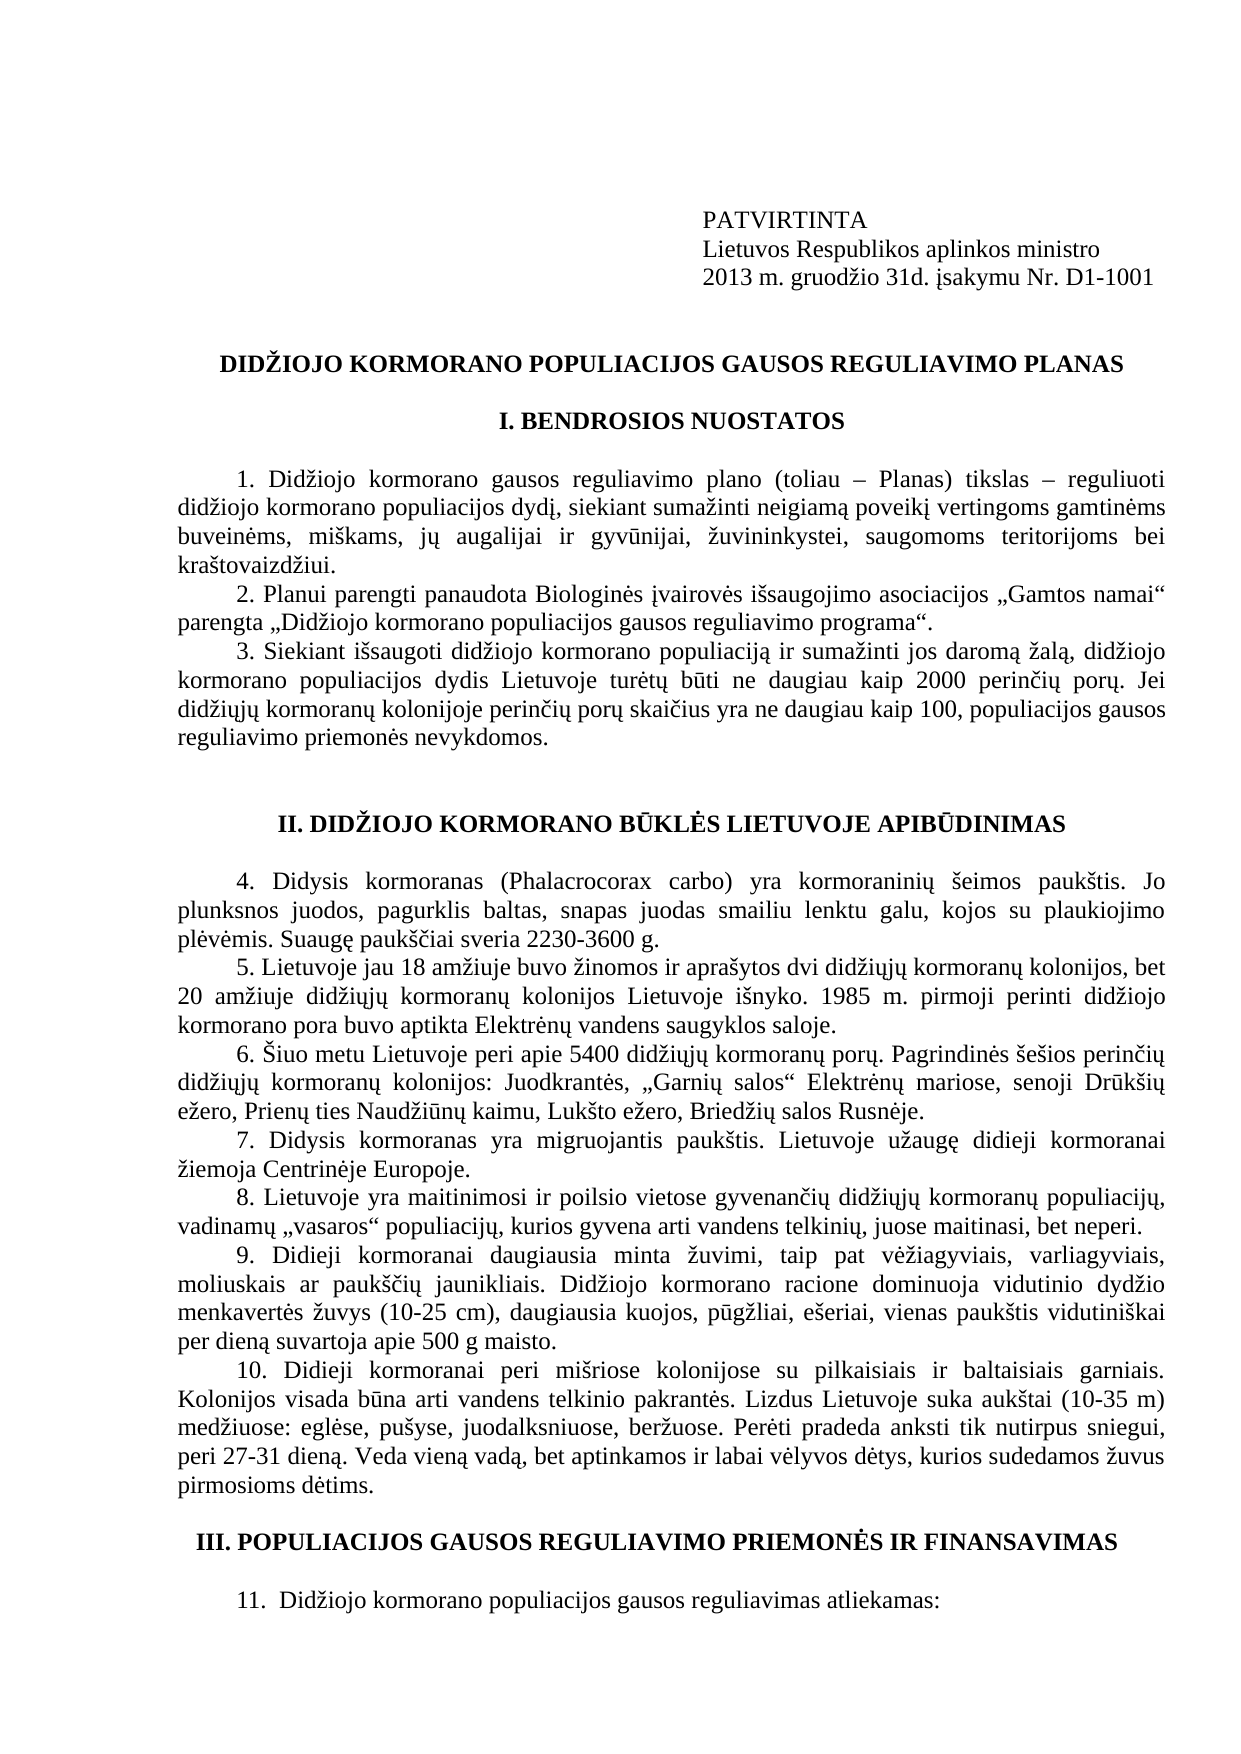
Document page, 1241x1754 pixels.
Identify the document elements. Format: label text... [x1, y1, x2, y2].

text 1. Didžiojo kormorano gausos reguliavimo plano (toliau – Planas) tikslas – reguliuoti didžiojo kormorano populiacijos dydį, siekiant sumažinti neigiamą poveikį vertingoms gamtinėms buveinėms, miškams, jų augalijai ir gyvūnijai, žuvininkystei, saugomoms teritorijoms bei kraštovaizdžiui. [177, 464, 1166, 579]
text 3. Siekiant išsaugoti didžiojo kormorano populiaciją ir sumažinti jos daromą žalą, didžiojo kormorano populiacijos dydis Lietuvoje turėtų būti ne daugiau kaip 2000 perinčių porų. Jei didžiųjų kormoranų kolonijoje perinčių porų skaičius yra ne daugiau kaip 100, populiacijos gausos reguliavimo priemonės nevykdomos. [177, 636, 1166, 751]
text I. BENDROSIOS NUOSTATOS [177, 406, 1166, 435]
text 11. Didžiojo kormorano populiacijos gausos reguliavimas atliekamas: [177, 1585, 1166, 1614]
text 5. Lietuvoje jau 18 amžiuje buvo žinomos ir aprašytos dvi didžiųjų kormoranų kolonijos, bet 20 amžiuje didžiųjų kormoranų kolonijos Lietuvoje išnyko. 1985 m. pirmoji perinti didžiojo kormorano pora buvo aptikta Elektrėnų vandens saugyklos saloje. [177, 952, 1166, 1039]
text 4. Didysis kormoranas (Phalacrocorax carbo) yra kormoraninių šeimos paukštis. Jo plunksnos juodos, pagurklis baltas, snapas juodas smailiu lenktu galu, kojos su plaukiojimo plėvėmis. Suaugę paukščiai sveria 2230-3600 g. [177, 866, 1166, 952]
text 2. Planui parengti panaudota Biologinės įvairovės išsaugojimo asociacijos „Gamtos namai“ parengta „Didžiojo kormorano populiacijos gausos reguliavimo programa“. [177, 579, 1166, 636]
text 9. Didieji kormoranai daugiausia minta žuvimi, taip pat vėžiagyviais, varliagyviais, moliuskais ar paukščių jaunikliais. Didžiojo kormorano racione dominuoja vidutinio dydžio menkavertės žuvys (10-25 cm), daugiausia kuojos, pūgžliai, ešeriai, vienas paukštis vidutiniškai per dieną suvartoja apie 500 g maisto. [177, 1240, 1166, 1355]
text 10. Didieji kormoranai peri mišriose kolonijose su pilkaisiais ir baltaisiais garniais. Kolonijos visada būna arti vandens telkinio pakrantės. Lizdus Lietuvoje suka aukštai (10-35 m) medžiuose: eglėse, pušyse, juodalksniuose, beržuose. Perėti pradeda anksti tik nutirpus sniegui, peri 27-31 dieną. Veda vieną vadą, bet aptinkamos ir labai vėlyvos dėtys, kurios sudedamos žuvus pirmosioms dėtims. [177, 1355, 1166, 1499]
text 8. Lietuvoje yra maitinimosi ir poilsio vietose gyvenančių didžiųjų kormoranų populiacijų, vadinamų „vasaros“ populiacijų, kurios gyvena arti vandens telkinių, juose maitinasi, bet neperi. [177, 1182, 1166, 1240]
text 7. Didysis kormoranas yra migruojantis paukštis. Lietuvoje užaugę didieji kormoranai žiemoja Centrinėje Europoje. [177, 1125, 1166, 1182]
text DIDŽIOJO KORMORANO POPULIACIJOS GAUSOS REGULIAVIMO PLANAS [177, 349, 1166, 377]
text II. DIDŽIOJO KORMORANO BŪKLĖS LIETUVOJE APIBŪDINIMAS [177, 809, 1166, 837]
text PATVIRTINTA [702, 205, 1166, 234]
text III. POPULIACIJOS GAUSOS REGULIAVIMO PRIEMONĖS IR FINANSAVIMAS [177, 1527, 1137, 1556]
text Lietuvos Respublikos aplinkos ministro [702, 234, 1166, 262]
text 6. Šiuo metu Lietuvoje peri apie 5400 didžiųjų kormoranų porų. Pagrindinės šešios perinčių didžiųjų kormoranų kolonijos: Juodkrantės, „Garnių salos“ Elektrėnų mariose, senoji Drūkšių ežero, Prienų ties Naudžiūnų kaimu, Lukšto ežero, Briedžių salos Rusnėje. [177, 1039, 1166, 1125]
text 2013 m. gruodžio 31d. įsakymu Nr. D1-1001 [702, 262, 1166, 291]
